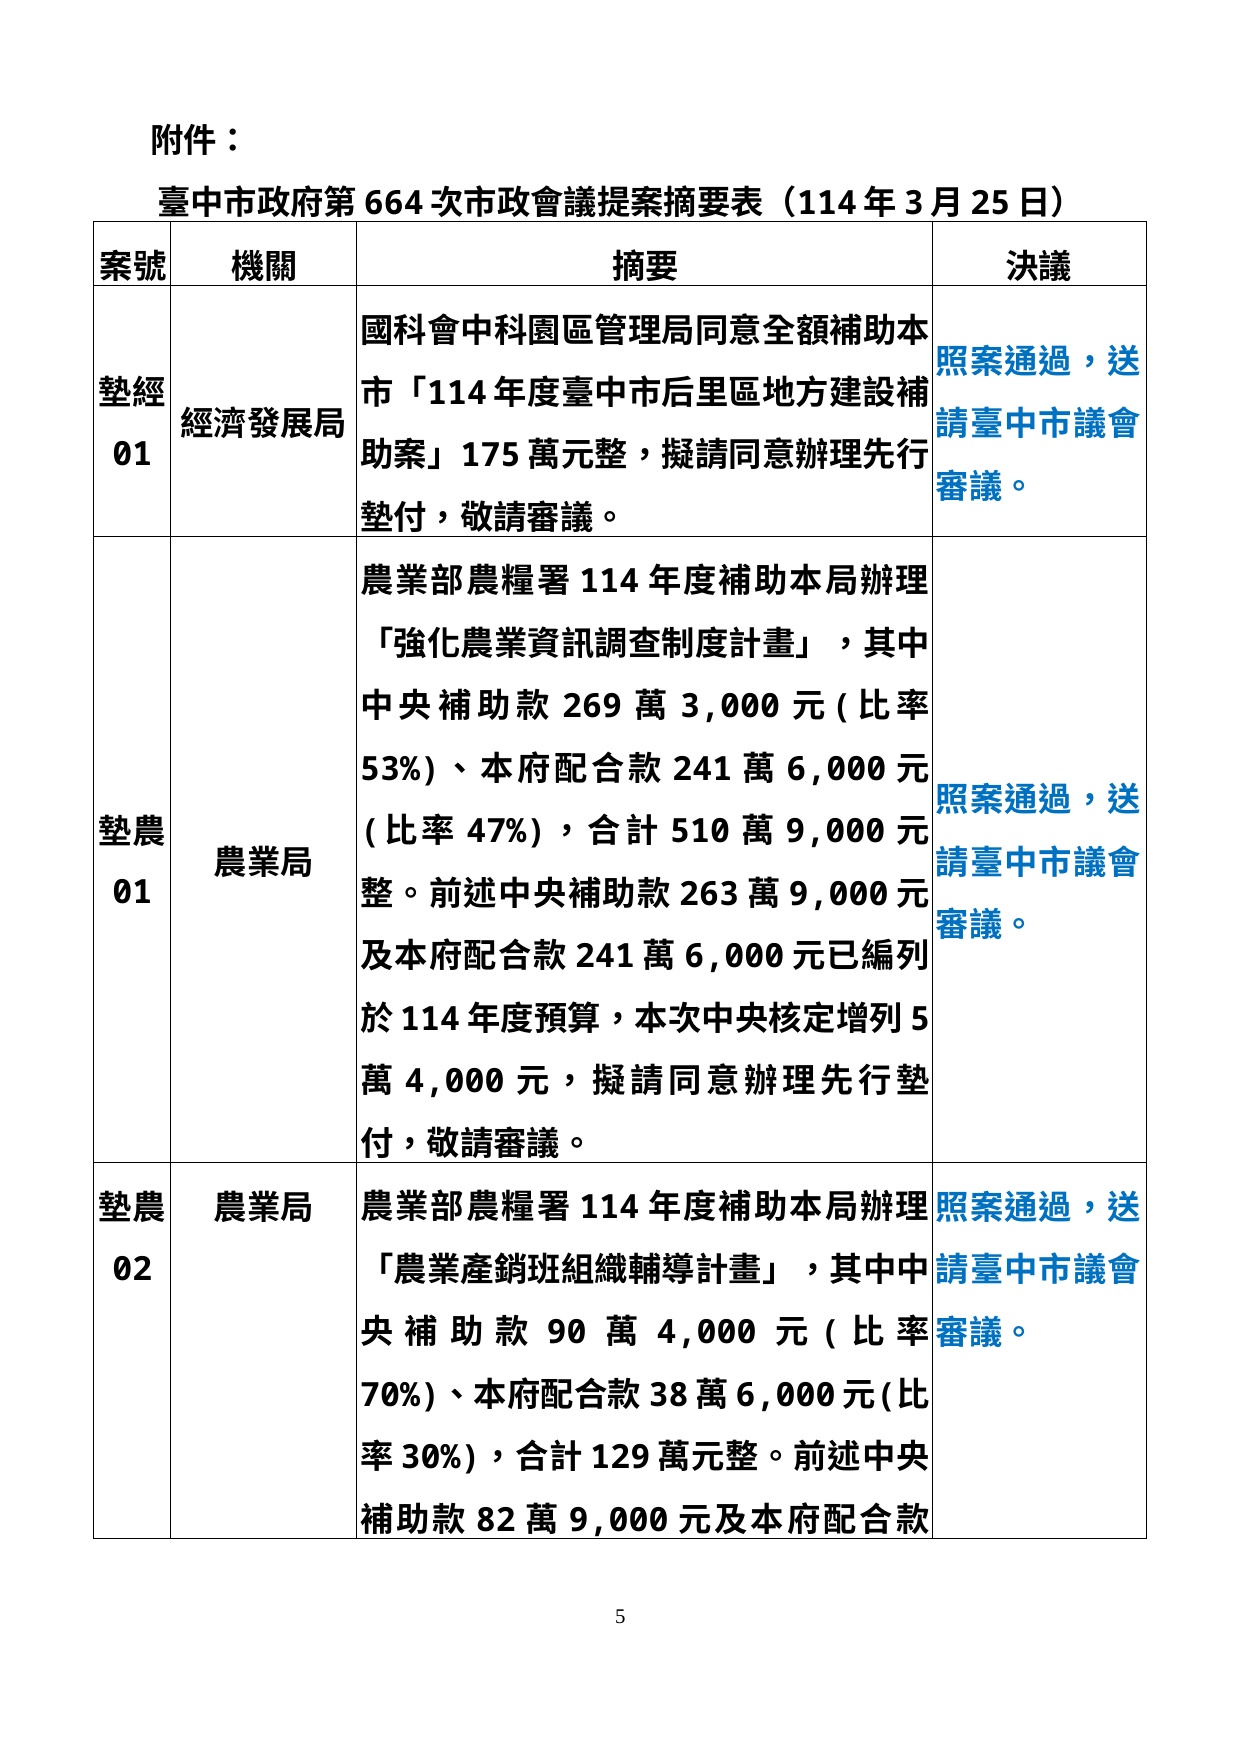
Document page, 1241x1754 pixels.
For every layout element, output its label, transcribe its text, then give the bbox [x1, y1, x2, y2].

text 附件： [150, 96, 1090, 159]
text 臺中市政府第664次市政會議提案摘要表（114年3月25日） [150, 159, 1090, 221]
table_header 決議 [933, 222, 1146, 285]
table_cell 墊經01 [94, 286, 170, 536]
table_cell 墊農02 [94, 1163, 170, 1538]
table_header 摘要 [357, 222, 932, 285]
table_cell 農業部農糧署114年度補助本局辦理「農業產銷班組織輔導計畫」，其中中央補助款90萬4,000元(比率70%)、本府配合款38萬6,000元(比率30%)，合計129萬元整。前述中央補助款82萬9,000元及本府配合款 [357, 1163, 932, 1538]
table_cell 農業局 [171, 537, 356, 1162]
table_cell 照案通過，送請臺中市議會審議。 [933, 1163, 1146, 1538]
table_cell 農業局 [171, 1163, 356, 1538]
table_header 機關 [171, 222, 356, 285]
table_cell 經濟發展局 [171, 286, 356, 536]
table_cell 照案通過，送請臺中市議會審議。 [933, 537, 1146, 1162]
table_cell 墊農01 [94, 537, 170, 1162]
table_cell 照案通過，送請臺中市議會審議。 [933, 286, 1146, 536]
table_cell 國科會中科園區管理局同意全額補助本市「114年度臺中市后里區地方建設補助案」175萬元整，擬請同意辦理先行墊付，敬請審議。 [357, 286, 932, 536]
table_cell 農業部農糧署114年度補助本局辦理「強化農業資訊調查制度計畫」，其中中央補助款269萬3,000元(比率53%)、本府配合款241萬6,000元(比率47%)，合計510萬9,000元整。前述中央補助款263萬9,000元及本府配合款241萬6,000元已編列於114年度預算，本次中央核定增列5萬4,000元，擬請同意辦理先行墊付，敬請審議。 [357, 537, 932, 1162]
table_header 案號 [94, 222, 170, 285]
